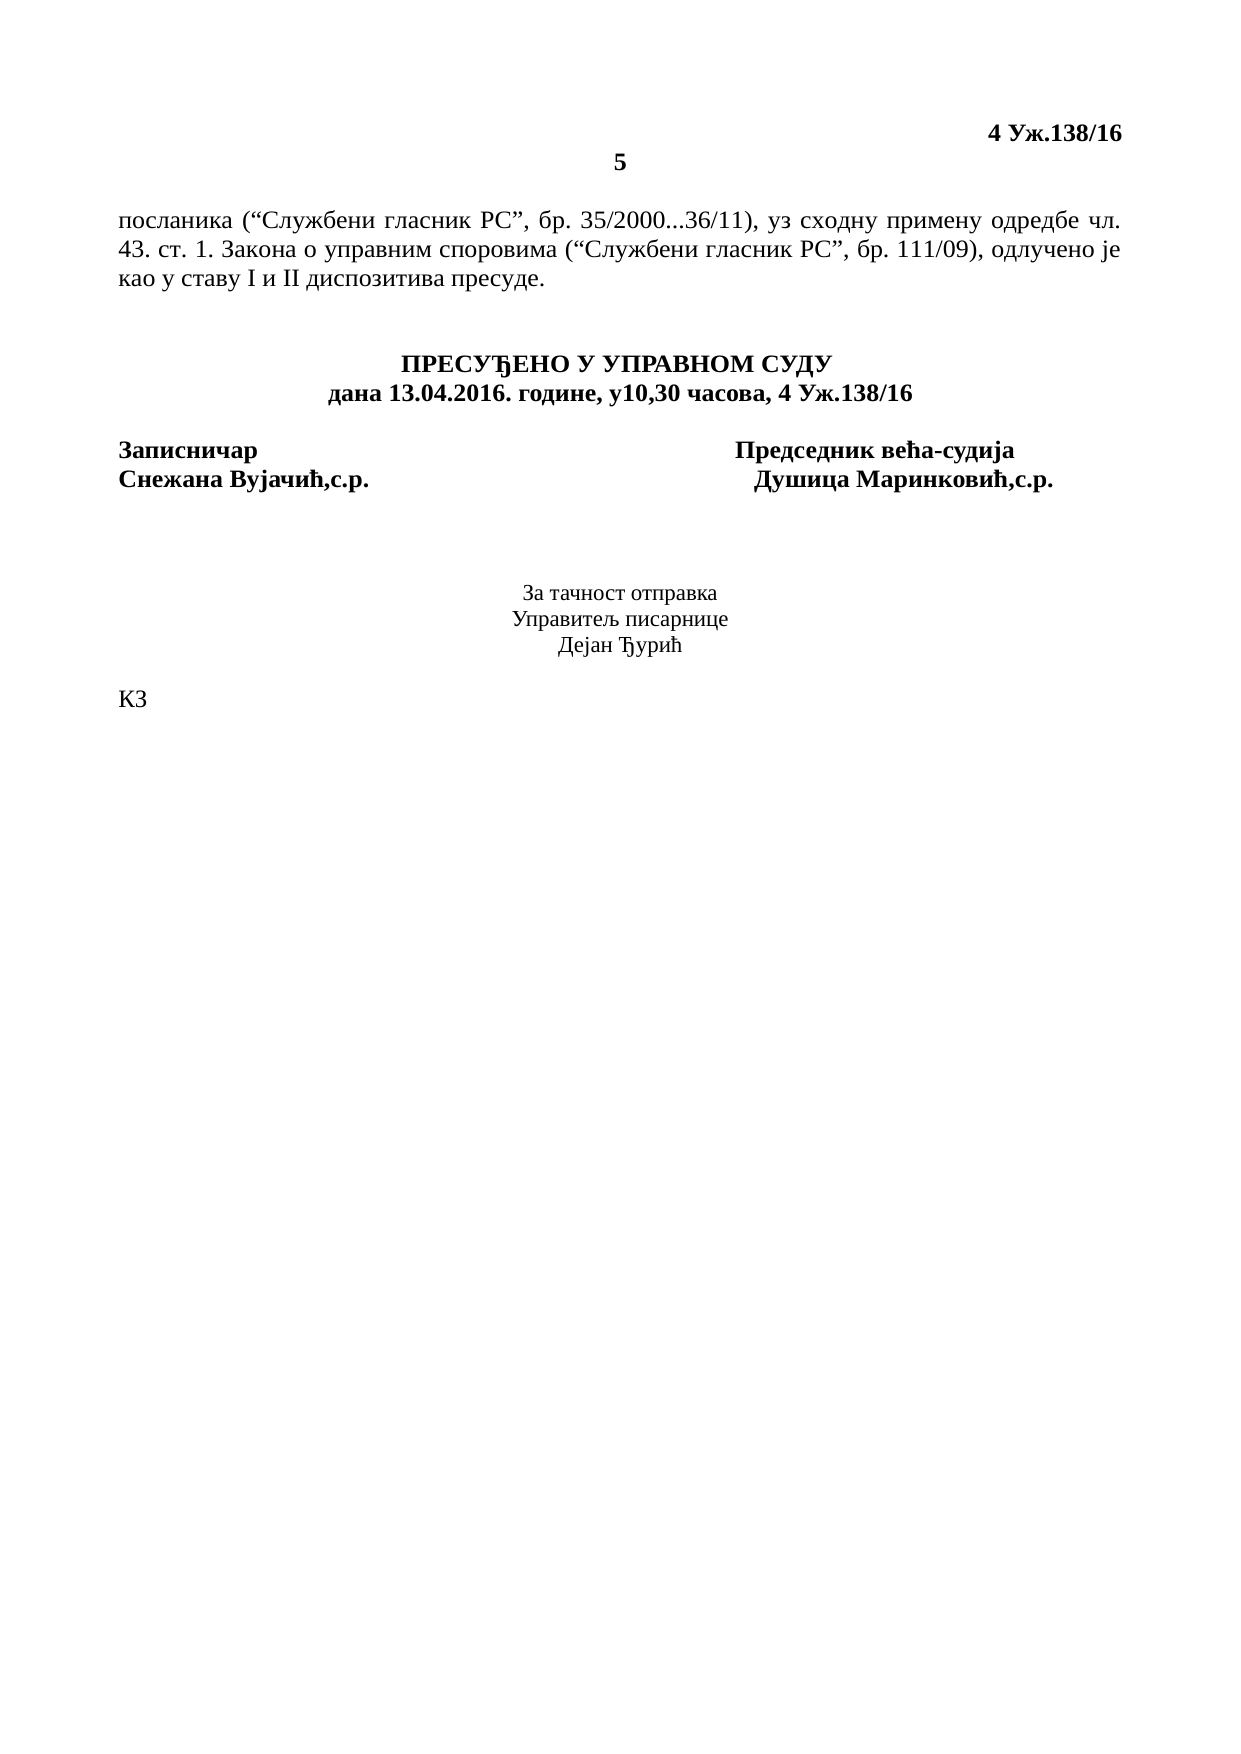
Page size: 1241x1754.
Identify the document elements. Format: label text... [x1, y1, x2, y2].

text Управитељ писарнице [118, 605, 1122, 632]
text Записничар Председник већа-судија [118, 435, 1122, 464]
text ПРЕСУЂЕНО У УПРАВНОМ СУДУ [118, 349, 1122, 378]
text дана 13.04.2016. године, у10,30 часова, 4 Уж.138/16 [118, 378, 1122, 406]
text Снежана Вујачић,с.р. Душица Маринковић,с.р. [118, 464, 1122, 493]
text КЗ [118, 684, 1122, 713]
text посланика (“Службени гласник РС”, бр. 35/2000...36/11), уз сходну примену одредбе чл. 43. ст. 1. Закона о управним споровима (“Службени гласник РС”, бр. 111/09), одлучено је као у ставу I и II диспозитива пресуде. [118, 205, 1122, 291]
text Дејан Ђурић [118, 632, 1122, 658]
text За тачност отправка [118, 579, 1122, 605]
